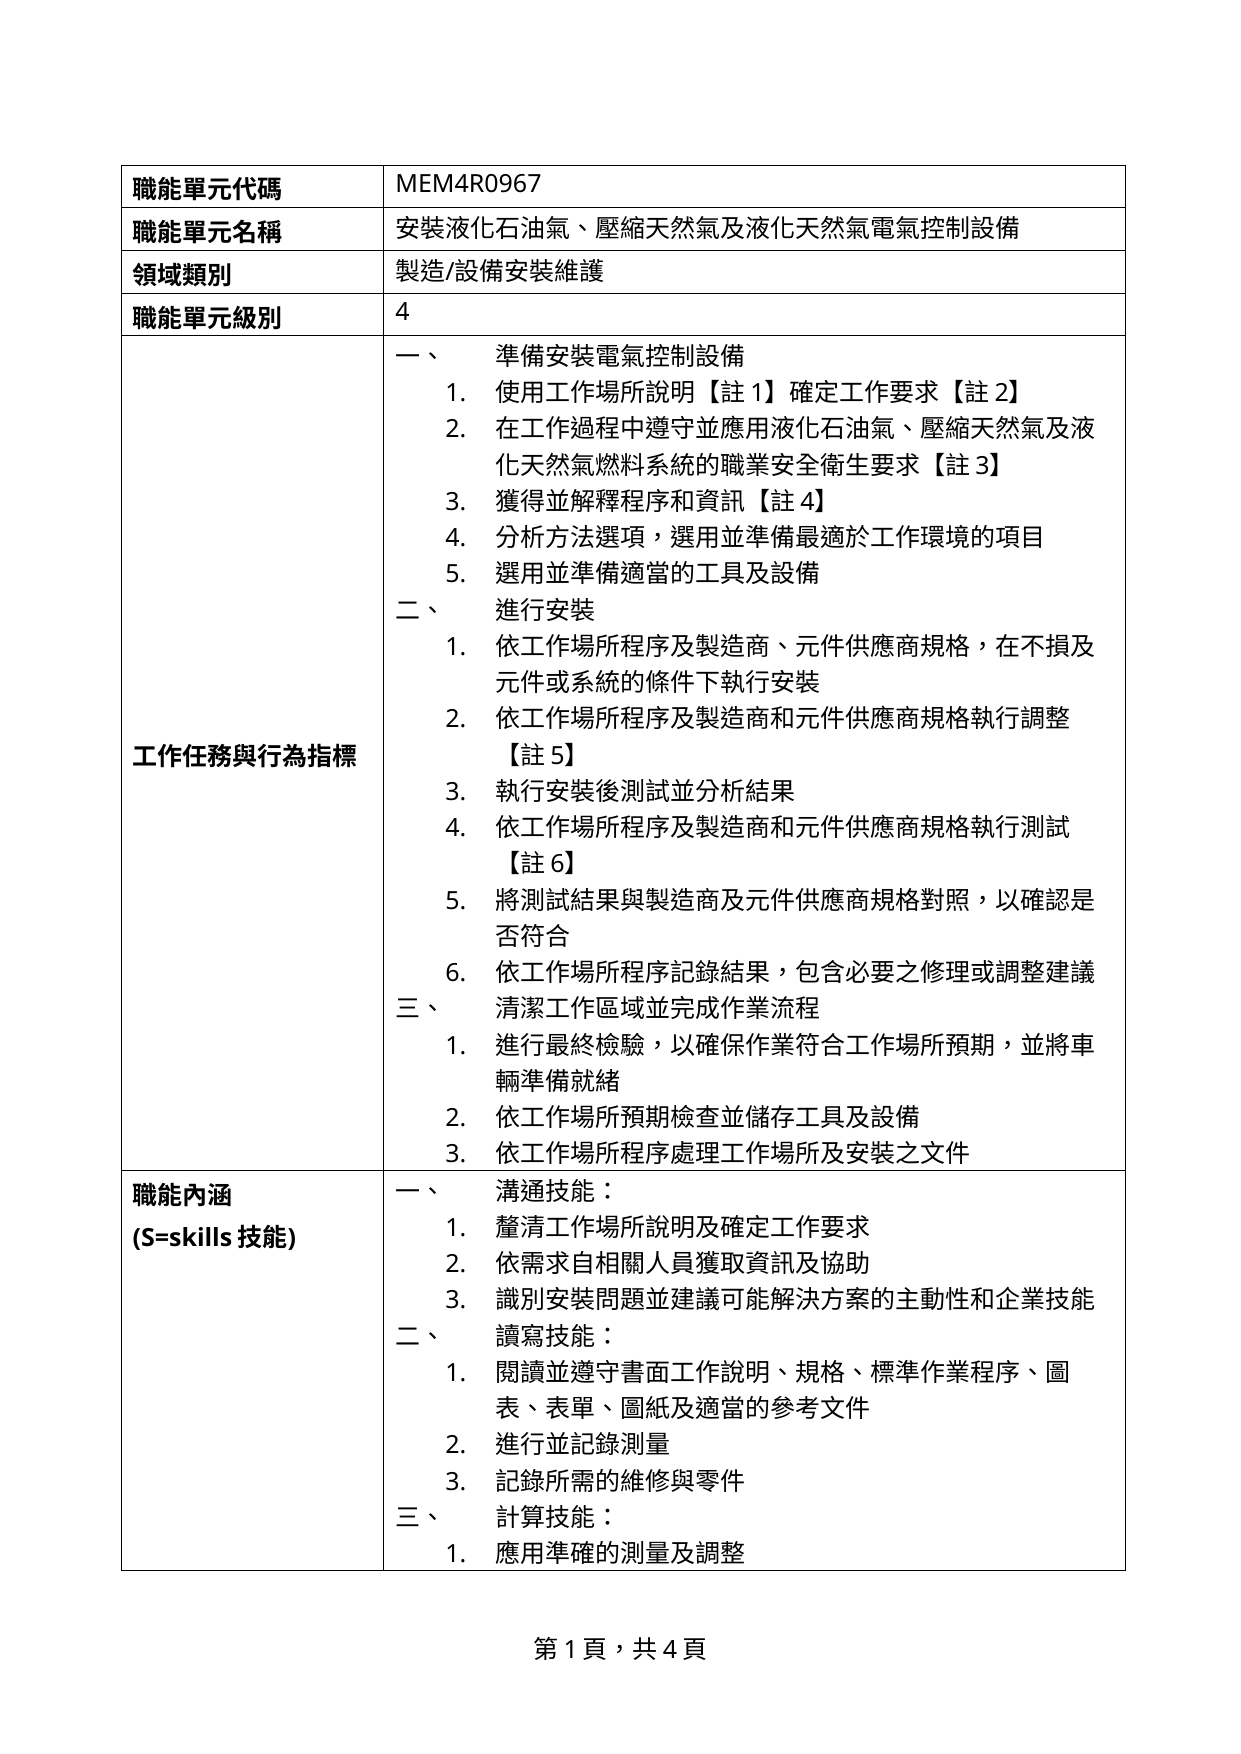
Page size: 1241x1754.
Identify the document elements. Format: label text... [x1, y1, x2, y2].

table_cell 職能單元名稱 [122, 208, 383, 250]
table_cell 準備安裝電氣控制設備 使用工作場所說明【註1】確定工作要求【註2】 在工作過程中遵守並應用液化石油氣、壓縮天然氣及液化天然氣燃料系統的職業安全衛生要求【註3】 獲得並解釋程序和資訊【註4】 分析方法選項，選用並準備最適於工作環境的項目 選用並準備適當的工具及設備 進行安裝 依工作場所程序及製造商、元件供應商規格，在不損及元件或系統的條件下執行安裝 依工作場所程序及製造商和元件供應商規格執行調整【註5】 執行安裝後測試並分析結果 依工作場所程序及製造商和元件供應商規格執行測試【註6】 將測試結果與製造商及元件供應商規格對照，以確認是否符合 依工作場所程序記錄結果，包含必要之修理或調整建議 清潔工作區域並完成作業流程 進行最終檢驗，以確保作業符合工作場所預期，並將車輛準備就緒 依工作場所預期檢查並儲存工具及設備 依工作場所程序處理工作場所及安裝之文件 [384, 336, 1125, 1170]
table_cell 製造/設備安裝維護 [384, 251, 1125, 293]
table_cell 領域類別 [122, 251, 383, 293]
table_cell 安裝液化石油氣、壓縮天然氣及液化天然氣電氣控制設備 [384, 208, 1125, 250]
table_header MEM4R0967 [384, 166, 1125, 207]
table_cell 職能單元級別 [122, 294, 383, 335]
table_cell 溝通技能： 釐清工作場所說明及確定工作要求 依需求自相關人員獲取資訊及協助 識別安裝問題並建議可能解決方案的主動性和企業技能 讀寫技能： 閱讀並遵守書面工作說明、規格、標準作業程序、圖表、表單、圖紙及適當的參考文件 進行並記錄測量 記錄所需的維修與零件 計算技能： 應用準確的測量及調整 解讀儀器、量表及測量設備 規劃與組織技能： 規劃自有的工作要求及訂定行動的優先次序，以達到要求的結果並確保工作能準時完成 確認風險因素並採取將其降至最低的行動 問題解決技能： 識別工作場所問題或潛在問題並採取行動 依需要尋求資訊及協助以解決問題 自我管理技能： 選擇並使用適當的設備、物料、流程及程序 瞭解限制性並尋求及時的意見 應用自身角色的知識以有效完成活動，以支援團隊活動及作業的團隊合作技能 運用液化石油氣、壓縮天然氣和液化天然氣燃料系統電氣控制設備相關，包括專業工具及設備使用的技術技能 技術技能： 操作診斷和測試設備 運用技術以蒐集、分析並提供資訊 [384, 1171, 1125, 1570]
table_cell 職能內涵 (S=skills技能) [122, 1171, 383, 1570]
table_cell 工作任務與行為指標 [122, 336, 383, 1170]
table_cell 4 [384, 294, 1125, 335]
table_header 職能單元代碼 [122, 166, 383, 207]
